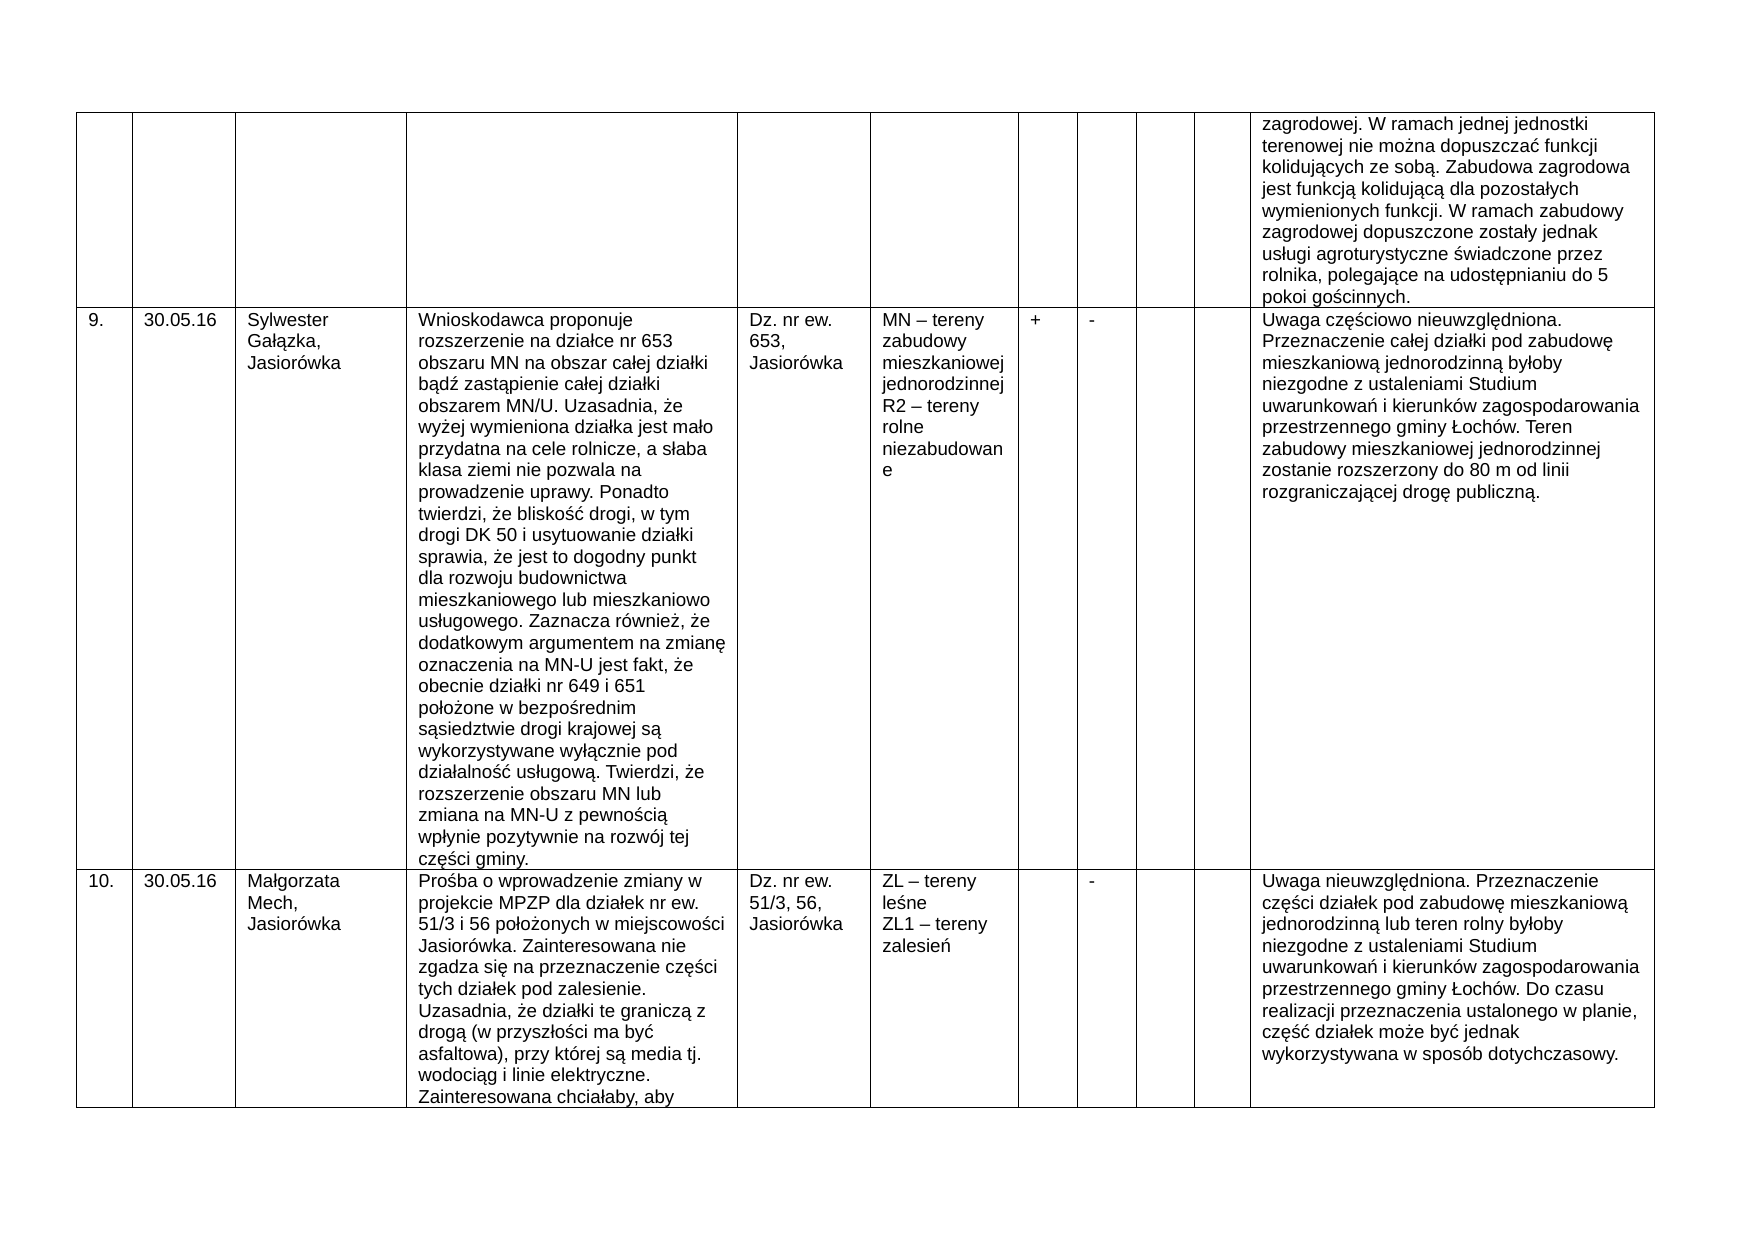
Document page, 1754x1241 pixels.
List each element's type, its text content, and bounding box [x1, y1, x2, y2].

table_cell - [1078, 870, 1136, 1107]
table_cell - [1078, 113, 1136, 307]
table_cell Uwaga częściowo nieuwzględniona. Przeznaczenie całej działki pod zabudowę mieszkaniową jednorodzinną byłoby niezgodne z ustaleniami Studium uwarunkowań i kierunków zagospodarowania przestrzennego gminy Łochów. Teren zabudowy mieszkaniowej jednorodzinnej zostanie rozszerzony do 80 m od linii rozgraniczającej drogę publiczną. [1251, 308, 1654, 869]
table_cell 30.05.16 [133, 870, 235, 1107]
table_cell Uwaga nieuwzględniona. Przeznaczenie części działek pod zabudowę mieszkaniową jednorodzinną lub teren rolny byłoby niezgodne z ustaleniami Studium uwarunkowań i kierunków zagospodarowania przestrzennego gminy Łochów. Do czasu realizacji przeznaczenia ustalonego w planie, część działek może być jednak wykorzystywana w sposób dotychczasowy. [1251, 870, 1654, 1107]
table_cell ZL – tereny leśne ZL1 – tereny zalesień [871, 870, 1018, 1107]
table_cell [236, 113, 406, 307]
table_cell Sylwester Gałązka, Jasiorówka [236, 308, 406, 869]
table_cell Prośba o wprowadzenie zmiany w projekcie MPZP dla działek nr ew. 51/3 i 56 położonych w miejscowości Jasiorówka. Zainteresowana nie zgadza się na przeznaczenie części tych działek pod zalesienie. Uzasadnia, że działki te graniczą z drogą (w przyszłości ma być asfaltowa), przy której są media tj. wodociąg i linie elektryczne. Zainteresowana chciałaby, aby [407, 870, 737, 1107]
table_cell Wnioskodawca proponuje rozszerzenie na działce nr 653 obszaru MN na obszar całej działki bądź zastąpienie całej działki obszarem MN/U. Uzasadnia, że wyżej wymieniona działka jest mało przydatna na cele rolnicze, a słaba klasa ziemi nie pozwala na prowadzenie uprawy. Ponadto twierdzi, że bliskość drogi, w tym drogi DK 50 i usytuowanie działki sprawia, że jest to dogodny punkt dla rozwoju budownictwa mieszkaniowego lub mieszkaniowo usługowego. Zaznacza również, że dodatkowym argumentem na zmianę oznaczenia na MN-U jest fakt, że obecnie działki nr 649 i 651 położone w bezpośrednim sąsiedztwie drogi krajowej są wykorzystywane wyłącznie pod działalność usługową. Twierdzi, że rozszerzenie obszaru MN lub zmiana na MN-U z pewnością wpłynie pozytywnie na rozwój tej części gminy. [407, 308, 737, 869]
table_cell Dz. nr ew. 653, Jasiorówka [738, 308, 870, 869]
table_cell 10. [77, 870, 132, 1107]
table_cell [1195, 308, 1250, 869]
table_cell [77, 113, 132, 307]
table_cell - [1078, 308, 1136, 869]
table_cell [1195, 113, 1250, 307]
table_cell zagrodowej. W ramach jednej jednostki terenowej nie można dopuszczać funkcji kolidujących ze sobą. Zabudowa zagrodowa jest funkcją kolidującą dla pozostałych wymienionych funkcji. W ramach zabudowy zagrodowej dopuszczone zostały jednak usługi agroturystyczne świadczone przez rolnika, polegające na udostępnianiu do 5 pokoi gościnnych. [1251, 113, 1654, 307]
table_cell [1019, 870, 1077, 1107]
table_cell [1019, 113, 1077, 307]
table_cell [1137, 308, 1194, 869]
table_cell 30.05.16 [133, 308, 235, 869]
table_cell 9. [77, 308, 132, 869]
table_cell Dz. nr ew. 51/3, 56, Jasiorówka [738, 870, 870, 1107]
table_cell Małgorzata Mech, Jasiorówka [236, 870, 406, 1107]
table_cell + [1019, 308, 1077, 869]
table_cell MN – tereny zabudowy mieszkaniowej jednorodzinnej R2 – tereny rolne niezabudowane [871, 308, 1018, 869]
table_cell [738, 113, 870, 307]
table_cell [871, 113, 1018, 307]
table_cell [133, 113, 235, 307]
table_cell [1137, 113, 1194, 307]
table_cell [1137, 870, 1194, 1107]
table_cell [407, 113, 737, 307]
table_cell [1195, 870, 1250, 1107]
